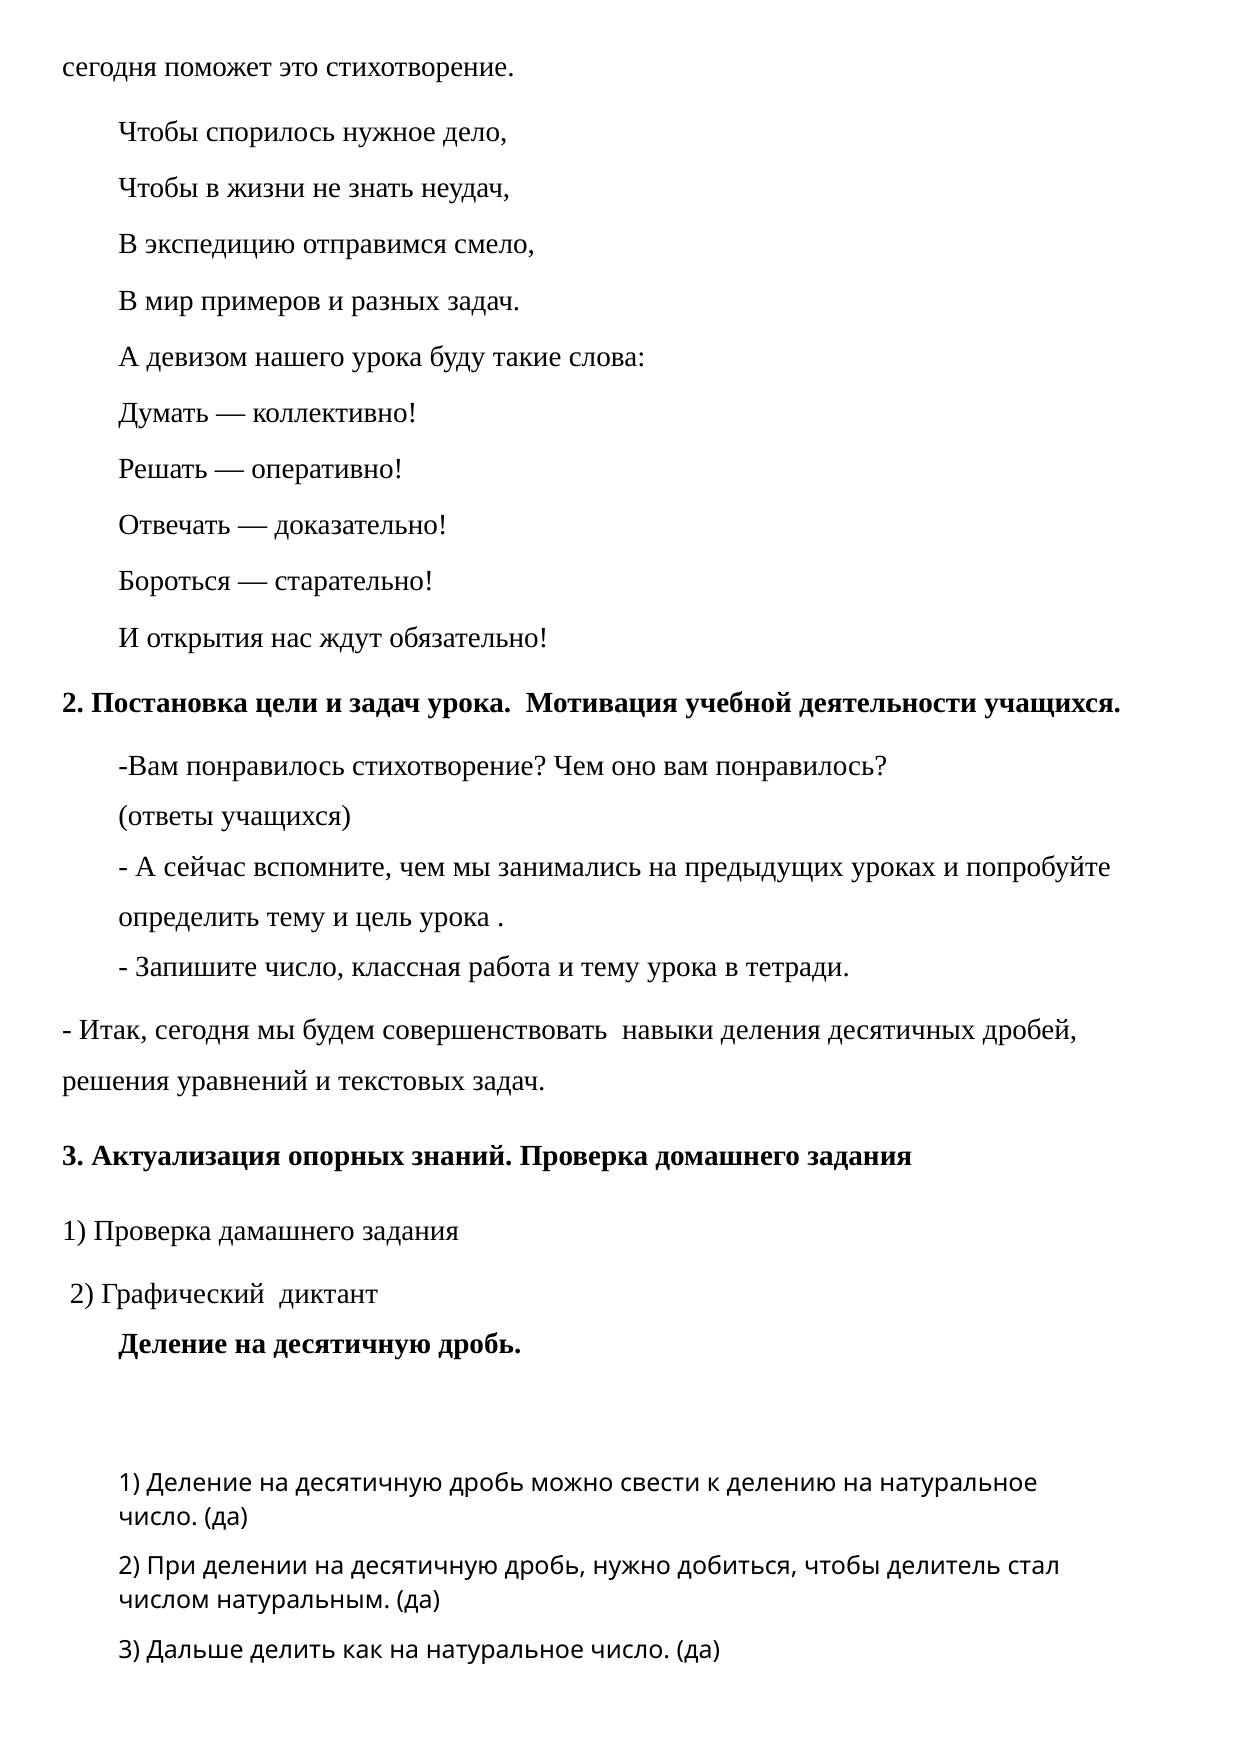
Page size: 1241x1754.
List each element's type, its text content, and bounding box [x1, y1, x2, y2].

text А девизом нашего урока буду такие слова: [118, 339, 1122, 372]
text Думать — коллективно! [118, 395, 1122, 429]
text В экспедицию отправимся смело, [118, 227, 1122, 260]
text В мир примеров и разных задач. [118, 283, 1122, 316]
text 2. Постановка цели и задач урока. Мотивация учебной деятельности учащихся. [62, 685, 1141, 719]
text 1) Деление на десятичную дробь можно свести к делению на натуральное число. (да) [118, 1464, 1122, 1532]
text 2) Графический диктант [69, 1276, 1122, 1309]
text Решать — оперативно! [118, 451, 1122, 485]
text Бороться — старательно! [118, 563, 1122, 597]
text Чтобы спорилось нужное дело, [118, 114, 1122, 148]
text сегодня поможет это стихотворение. [62, 49, 1141, 82]
text Деление на десятичную дробь. [118, 1326, 1122, 1360]
text -Вам понравилось стихотворение? Чем оно вам понравилось? [118, 748, 1122, 782]
text - Запишите число, классная работа и тему урока в тетради. [118, 949, 1122, 983]
text - А сейчас вспомните, чем мы занимались на предыдущих уроках и попробуйте определить тему и цель урока . [118, 849, 1122, 933]
text - Итак, сегодня мы будем совершенствовать навыки деления десятичных дробей, решения уравнений и текстовых задач. [62, 1012, 1141, 1096]
text 2) При делении на десятичную дробь, нужно добиться, чтобы делитель стал числом натуральным. (да) [118, 1548, 1122, 1616]
text (ответы учащихся) [118, 798, 1122, 832]
text И открытия нас ждут обязательно! [118, 620, 1122, 653]
text 3) Дальше делить как на натуральное число. (да) [118, 1632, 1122, 1666]
text Чтобы в жизни не знать неудач, [118, 171, 1122, 204]
text 3. Актуализация опорных знаний. Проверка домашнего задания [62, 1138, 1141, 1171]
text 1) Проверка дамашнего задания [62, 1213, 1141, 1247]
text Отвечать — доказательно! [118, 507, 1122, 541]
